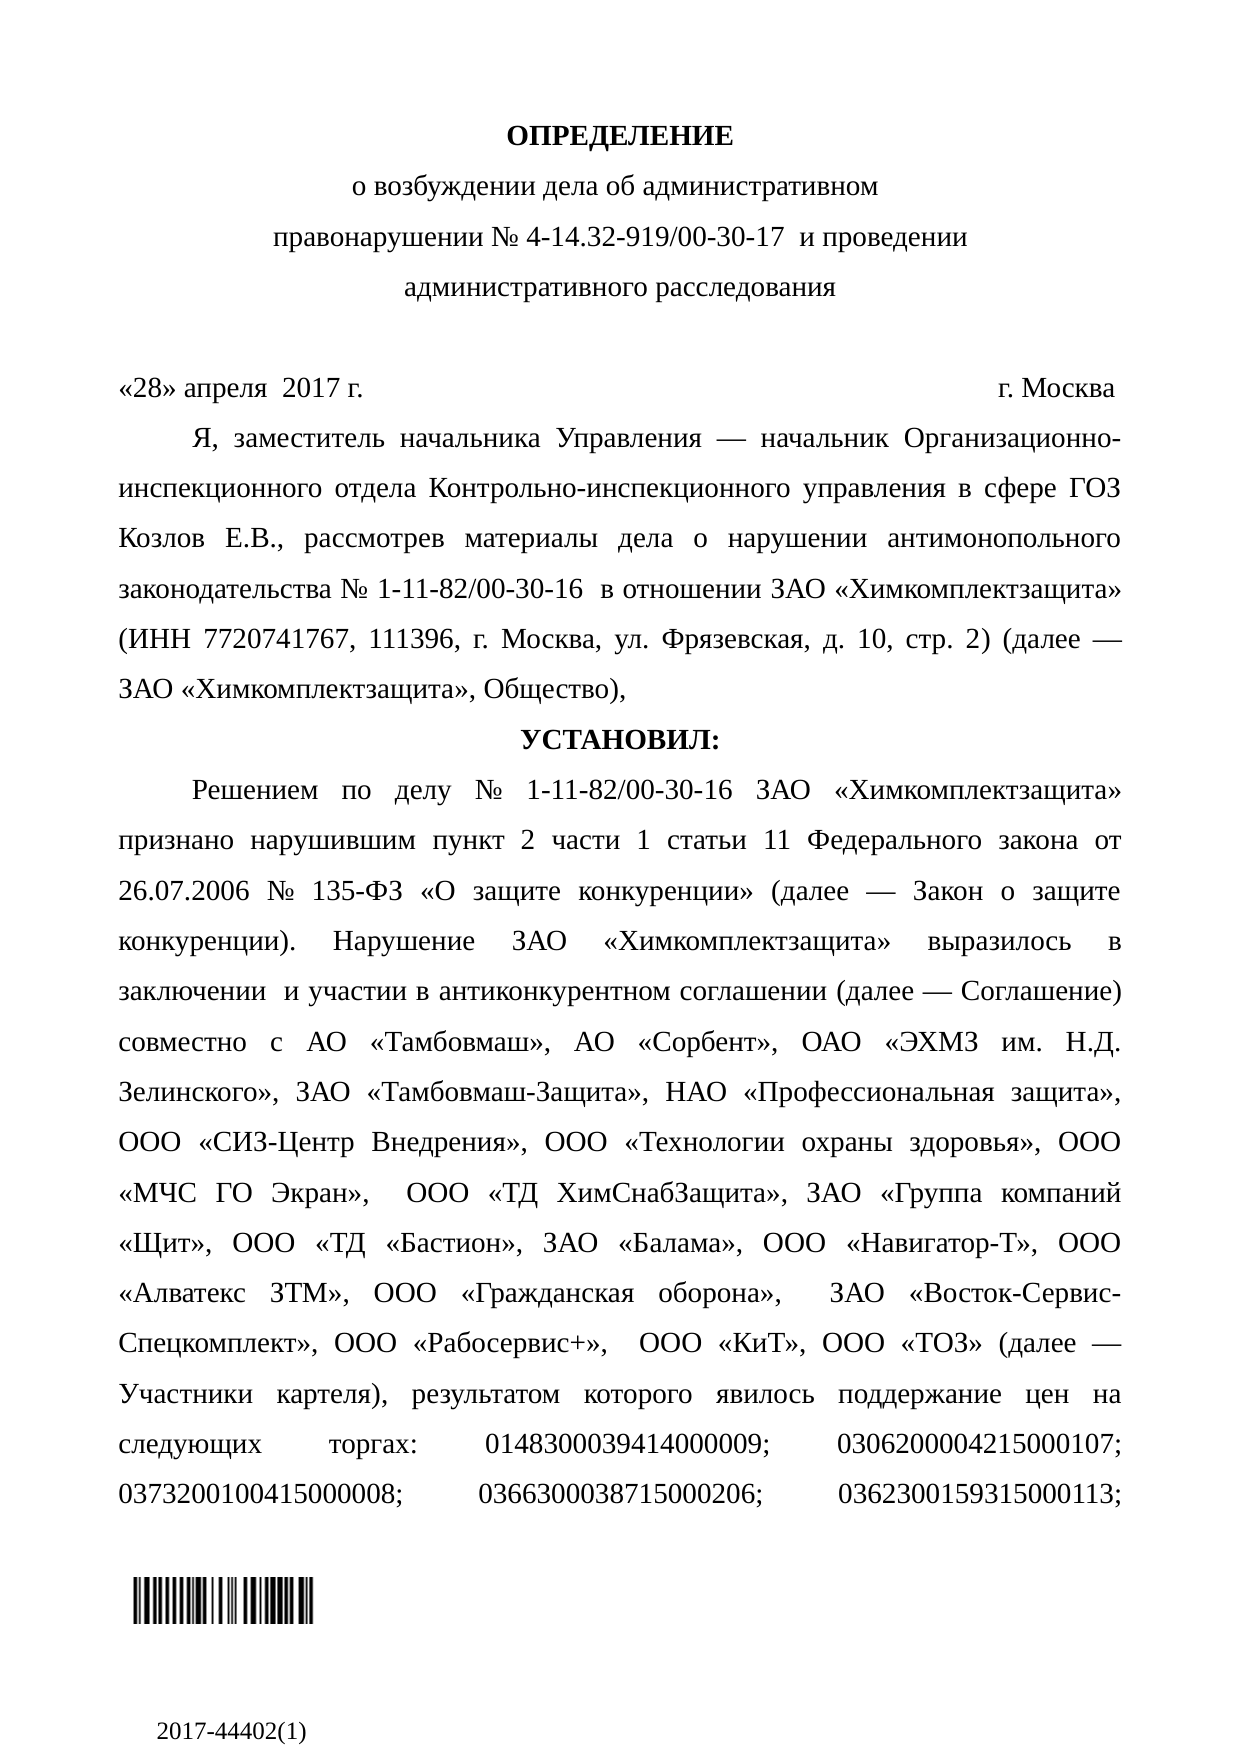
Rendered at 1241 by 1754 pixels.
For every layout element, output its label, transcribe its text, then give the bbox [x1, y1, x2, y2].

text Я, заместитель начальника Управления — начальник Организационно-инспекционного отдела Контрольно-инспекционного управления в сфере ГОЗ Козлов Е.В., рассмотрев материалы дела о нарушении антимонопольного законодательства № 1-11-82/00-30-16 в отношении ЗАО «Химкомплектзащита» (ИНН 7720741767, 111396, г. Москва, ул. Фрязевская, д. 10, стр. 2) (далее — ЗАО «Химкомплектзащита», Общество), [118, 420, 1122, 705]
text Решением по делу № 1-11-82/00-30-16 ЗАО «Химкомплектзащита» признано нарушившим пункт 2 части 1 статьи 11 Федерального закона от 26.07.2006 № 135-ФЗ «О защите конкуренции» (далее — Закон о защите конкуренции). Нарушение ЗАО «Химкомплектзащита» выразилось в заключении и участии в антиконкурентном соглашении (далее — Соглашение) совместно с АО «Тамбовмаш», АО «Сорбент», ОАО «ЭХМЗ им. Н.Д. Зелинского», ЗАО «Тамбовмаш-Защита», НАО «Профессиональная защита», ООО «СИЗ-Центр Внедрения», ООО «Технологии охраны здоровья», ООО «МЧС ГО Экран», ООО «ТД ХимСнабЗащита», ЗАО «Группа компаний «Щит», ООО «ТД «Бастион», ЗАО «Балама», ООО «Навигатор-Т», ООО «Алватекс ЗТМ», ООО «Гражданская оборона», ЗАО «Восток-Сервис-Спецкомплект», ООО «Рабосервис+», ООО «КиТ», ООО «ТОЗ» (далее — Участники картеля), результатом которого явилось поддержание цен на следующих торгах: 0148300039414000009; 0306200004215000107; 0373200100415000008; 0366300038715000206; 0362300159315000113; [118, 772, 1122, 1510]
text правонарушении № 4-14.32-919/00-30-17 и проведении [118, 219, 1122, 252]
text «28» апреля 2017 г. г. Москва [118, 370, 1122, 403]
text ОПРЕДЕЛЕНИЕ [118, 118, 1122, 152]
text административного расследования [118, 269, 1122, 303]
text УСТАНОВИЛ: [118, 722, 1122, 755]
text о возбуждении дела об административном [118, 168, 1112, 202]
picture [118, 1577, 331, 1624]
